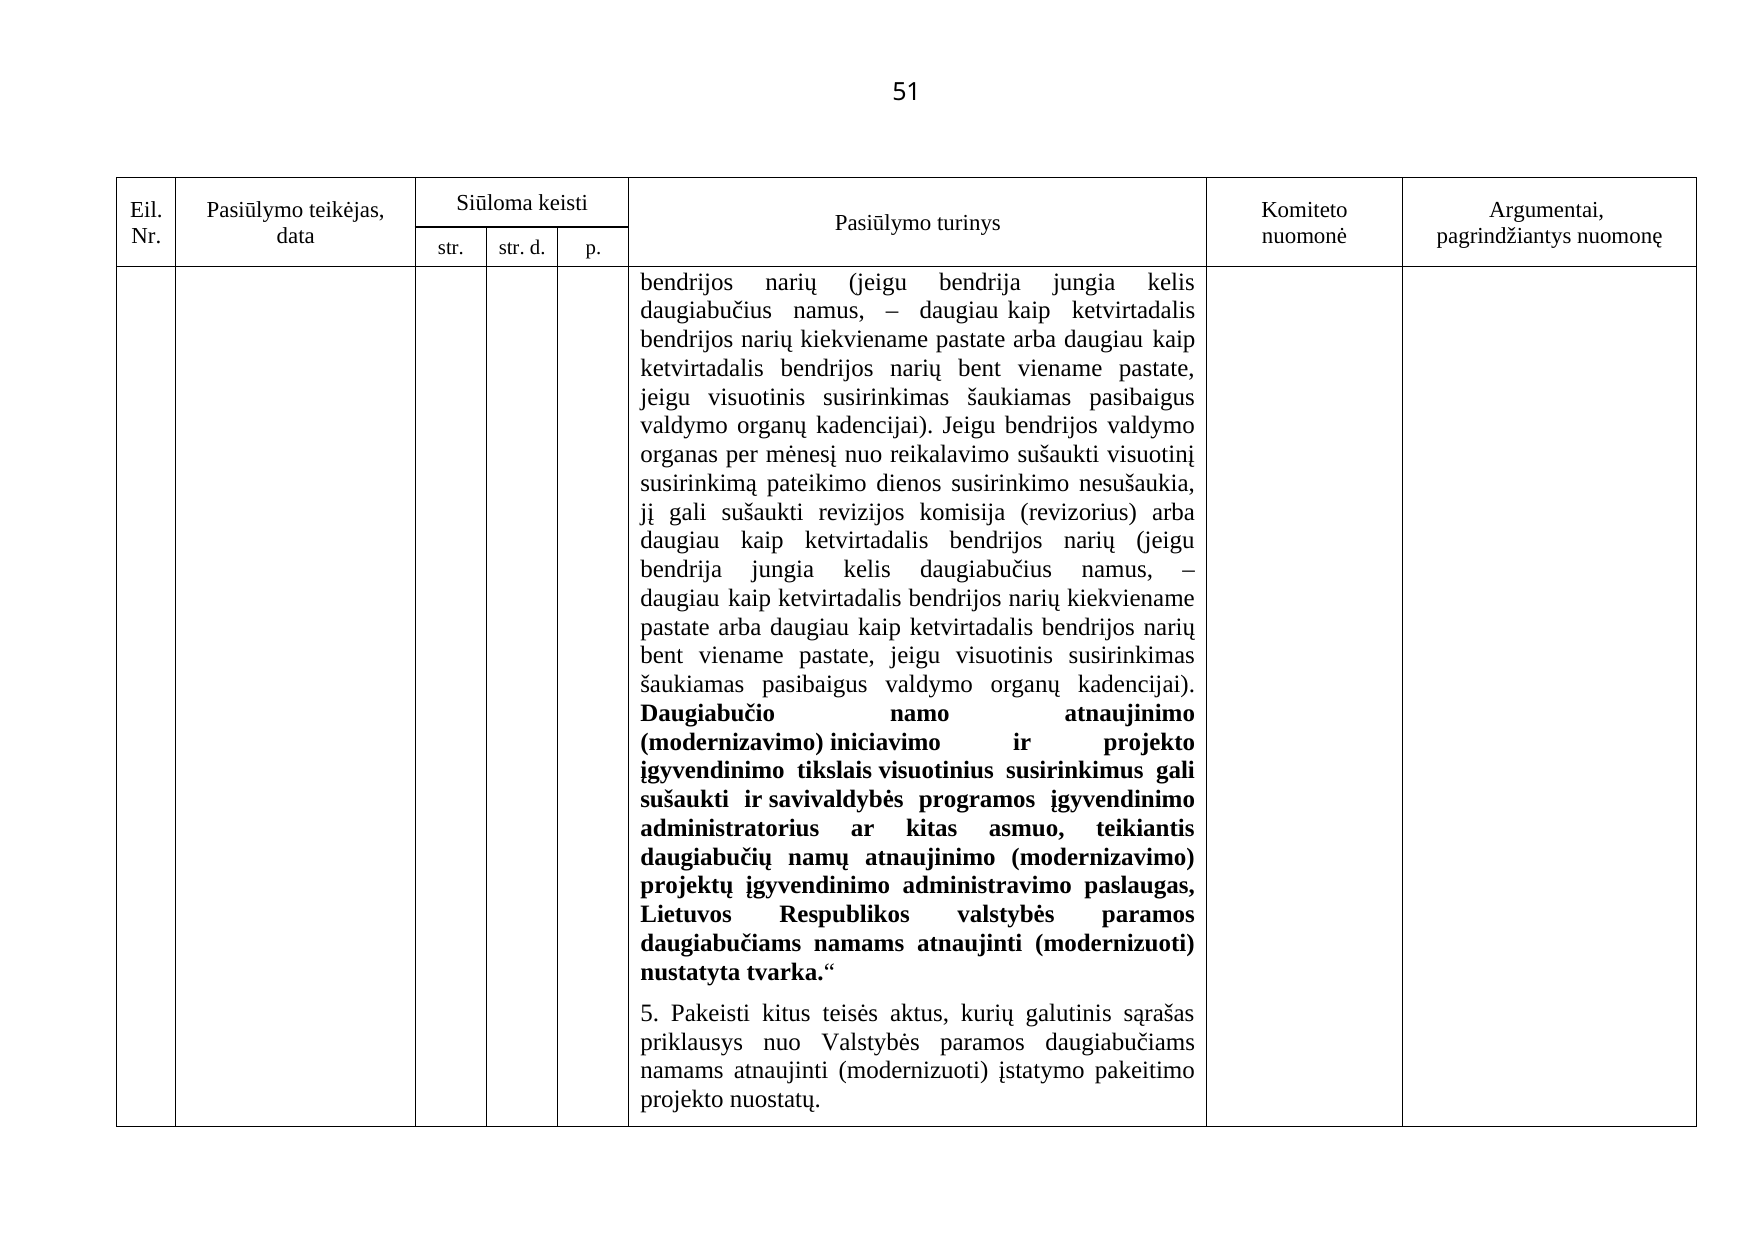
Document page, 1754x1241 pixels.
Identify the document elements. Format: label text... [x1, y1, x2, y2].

table_cell bendrijos narių (jeigu bendrija jungia kelis daugiabučius namus, – daugiau kaip ketvirtadalis bendrijos narių kiekviename pastate arba daugiau kaip ketvirtadalis bendrijos narių bent viename pastate, jeigu visuotinis susirinkimas šaukiamas pasibaigus valdymo organų kadencijai). Jeigu bendrijos valdymo organas per mėnesį nuo reikalavimo sušaukti visuotinį susirinkimą pateikimo dienos susirinkimo nesušaukia, jį gali sušaukti revizijos komisija (revizorius) arba daugiau kaip ketvirtadalis bendrijos narių (jeigu bendrija jungia kelis daugiabučius namus, – daugiau kaip ketvirtadalis bendrijos narių kiekviename pastate arba daugiau kaip ketvirtadalis bendrijos narių bent viename pastate, jeigu visuotinis susirinkimas šaukiamas pasibaigus valdymo organų kadencijai). Daugiabučio namo atnaujinimo (modernizavimo) iniciavimo ir projekto įgyvendinimo tikslais visuotinius susirinkimus gali sušaukti ir savivaldybės programos įgyvendinimo administratorius ar kitas asmuo, teikiantis daugiabučių namų atnaujinimo (modernizavimo) projektų įgyvendinimo administravimo paslaugas, Lietuvos Respublikos valstybės paramos daugiabučiams namams atnaujinti (modernizuoti) nustatyta tvarka.“ 5. Pakeisti kitus teisės aktus, kurių galutinis sąrašas priklausys nuo Valstybės paramos daugiabučiams namams atnaujinti (modernizuoti) įstatymo pakeitimo projekto nuostatų. [629, 267, 1206, 1126]
table_header Komiteto nuomonė [1207, 178, 1402, 266]
table_header Siūloma keisti [416, 178, 628, 226]
table_cell [176, 267, 415, 1126]
table_cell [487, 267, 557, 1126]
table_cell [558, 267, 628, 1126]
table_cell [117, 267, 175, 1126]
table_header Pasiūlymo turinys [629, 178, 1206, 266]
table_cell p. [558, 228, 628, 266]
table_header Eil. Nr. [117, 178, 175, 266]
table_cell [416, 267, 486, 1126]
table_header Pasiūlymo teikėjas, data [176, 178, 415, 266]
table_cell str. d. [487, 228, 557, 266]
table_cell [1207, 267, 1402, 1126]
table_cell str. [416, 228, 486, 266]
table_cell [1403, 267, 1696, 1126]
table_header Argumentai, pagrindžiantys nuomonę [1403, 178, 1696, 266]
